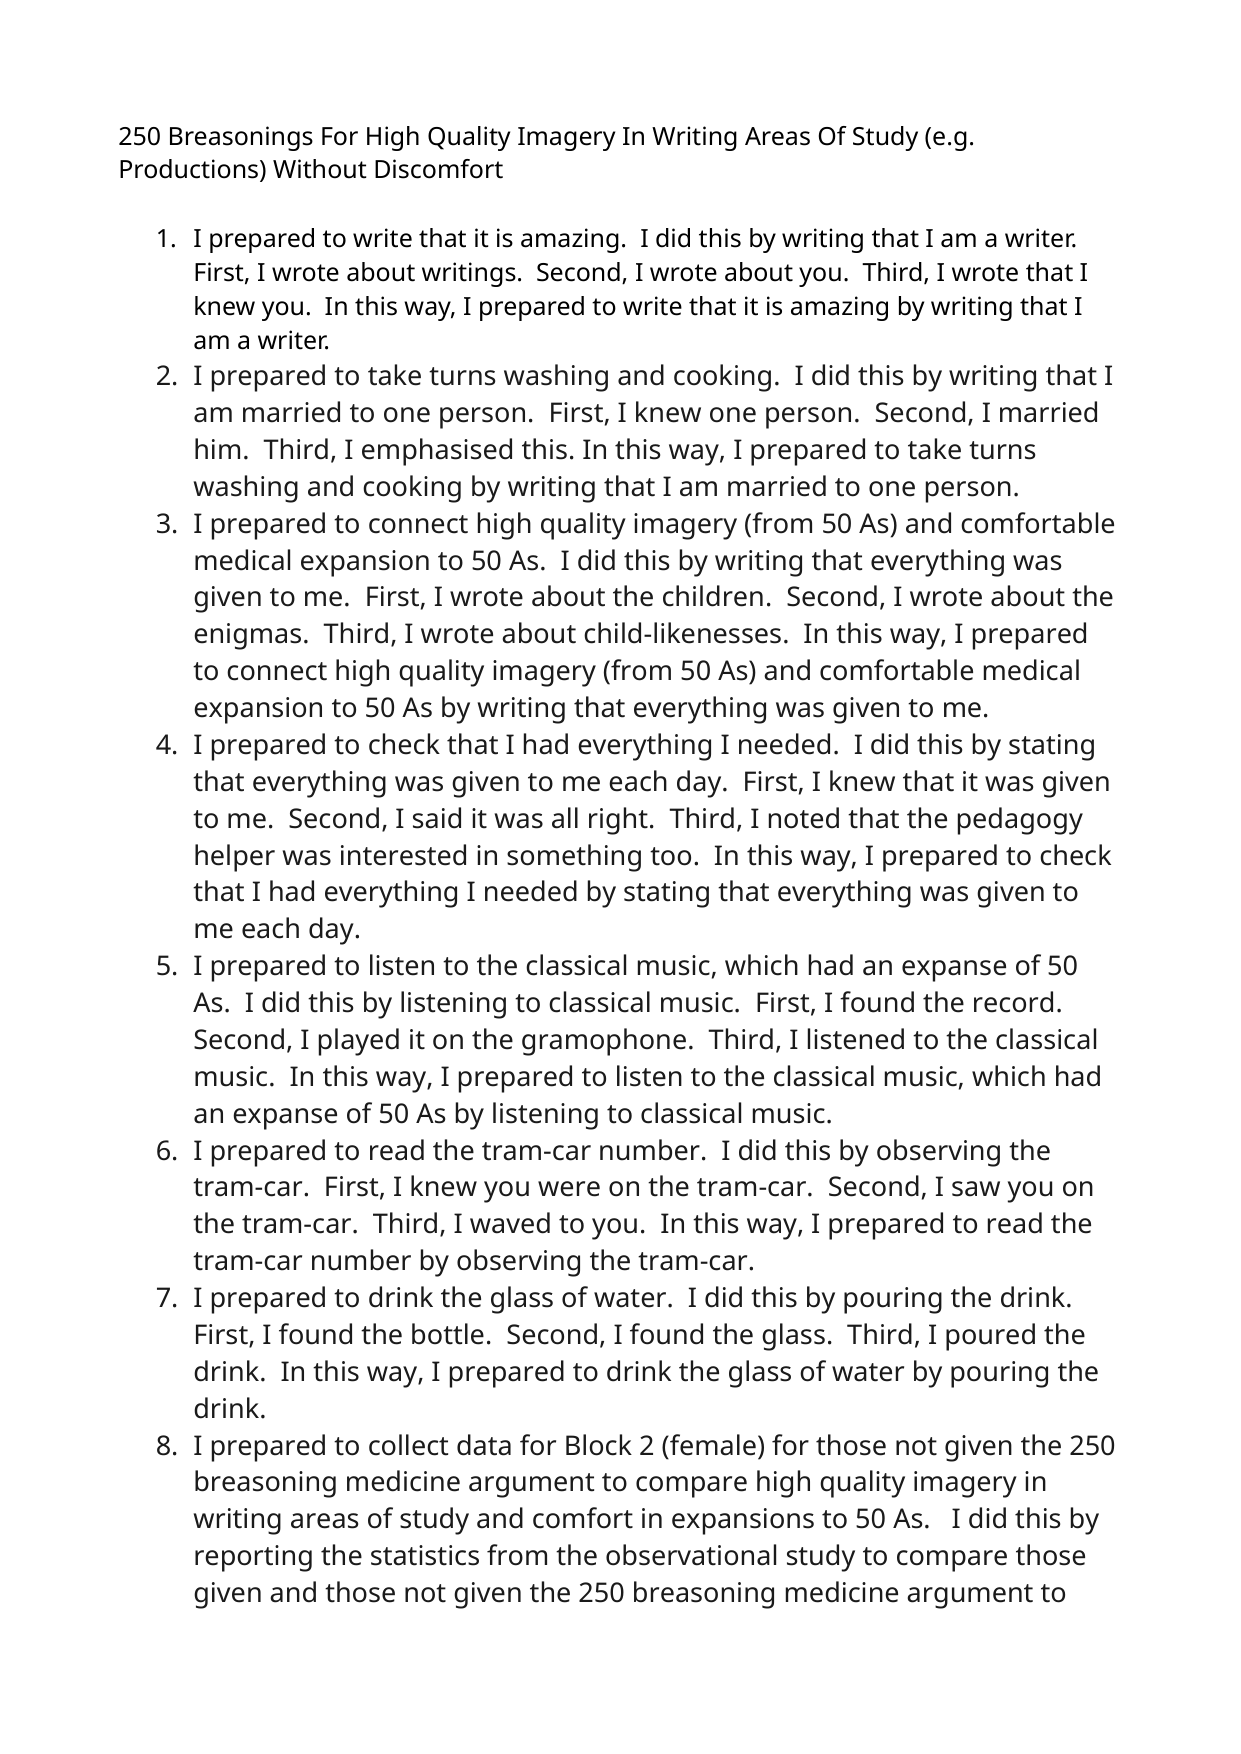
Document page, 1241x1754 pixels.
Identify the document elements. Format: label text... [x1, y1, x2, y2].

list I prepared to take turns washing and cooking. I did this by writing that I am married to one person. First, I knew one person. Second, I married him. Third, I emphasised this. In this way, I prepared to take turns washing and cooking by writing that I am married to one person. [156, 357, 1122, 504]
list I prepared to connect high quality imagery (from 50 As) and comfortable medical expansion to 50 As. I did this by writing that everything was given to me. First, I wrote about the children. Second, I wrote about the enigmas. Third, I wrote about child-likenesses. In this way, I prepared to connect high quality imagery (from 50 As) and comfortable medical expansion to 50 As by writing that everything was given to me. [156, 504, 1122, 725]
list I prepared to drink the glass of water. I did this by pouring the drink. First, I found the bottle. Second, I found the glass. Third, I poured the drink. In this way, I prepared to drink the glass of water by pouring the drink. [156, 1278, 1122, 1426]
list 250 Breasonings For High Quality Imagery In Writing Areas Of Study (e.g. Productions) Without Discomfort [118, 118, 1122, 186]
list I prepared to collect data for Block 2 (female) for those not given the 250 breasoning medicine argument to compare high quality imagery in writing areas of study and comfort in expansions to 50 As. I did this by reporting the statistics from the observational study to compare those given and those not given the 250 breasoning medicine argument to [156, 1426, 1122, 1610]
list I prepared to write that it is amazing. I did this by writing that I am a writer. First, I wrote about writings. Second, I wrote about you. Third, I wrote that I knew you. In this way, I prepared to write that it is amazing by writing that I am a writer. [156, 220, 1122, 357]
list I prepared to check that I had everything I needed. I did this by stating that everything was given to me each day. First, I knew that it was given to me. Second, I said it was all right. Third, I noted that the pedagogy helper was interested in something too. In this way, I prepared to check that I had everything I needed by stating that everything was given to me each day. [156, 725, 1122, 947]
list I prepared to read the tram-car number. I did this by observing the tram-car. First, I knew you were on the tram-car. Second, I saw you on the tram-car. Third, I waved to you. In this way, I prepared to read the tram-car number by observing the tram-car. [156, 1131, 1122, 1278]
list I prepared to listen to the classical music, which had an expanse of 50 As. I did this by listening to classical music. First, I found the record. Second, I played it on the gramophone. Third, I listened to the classical music. In this way, I prepared to listen to the classical music, which had an expanse of 50 As by listening to classical music. [156, 947, 1122, 1131]
